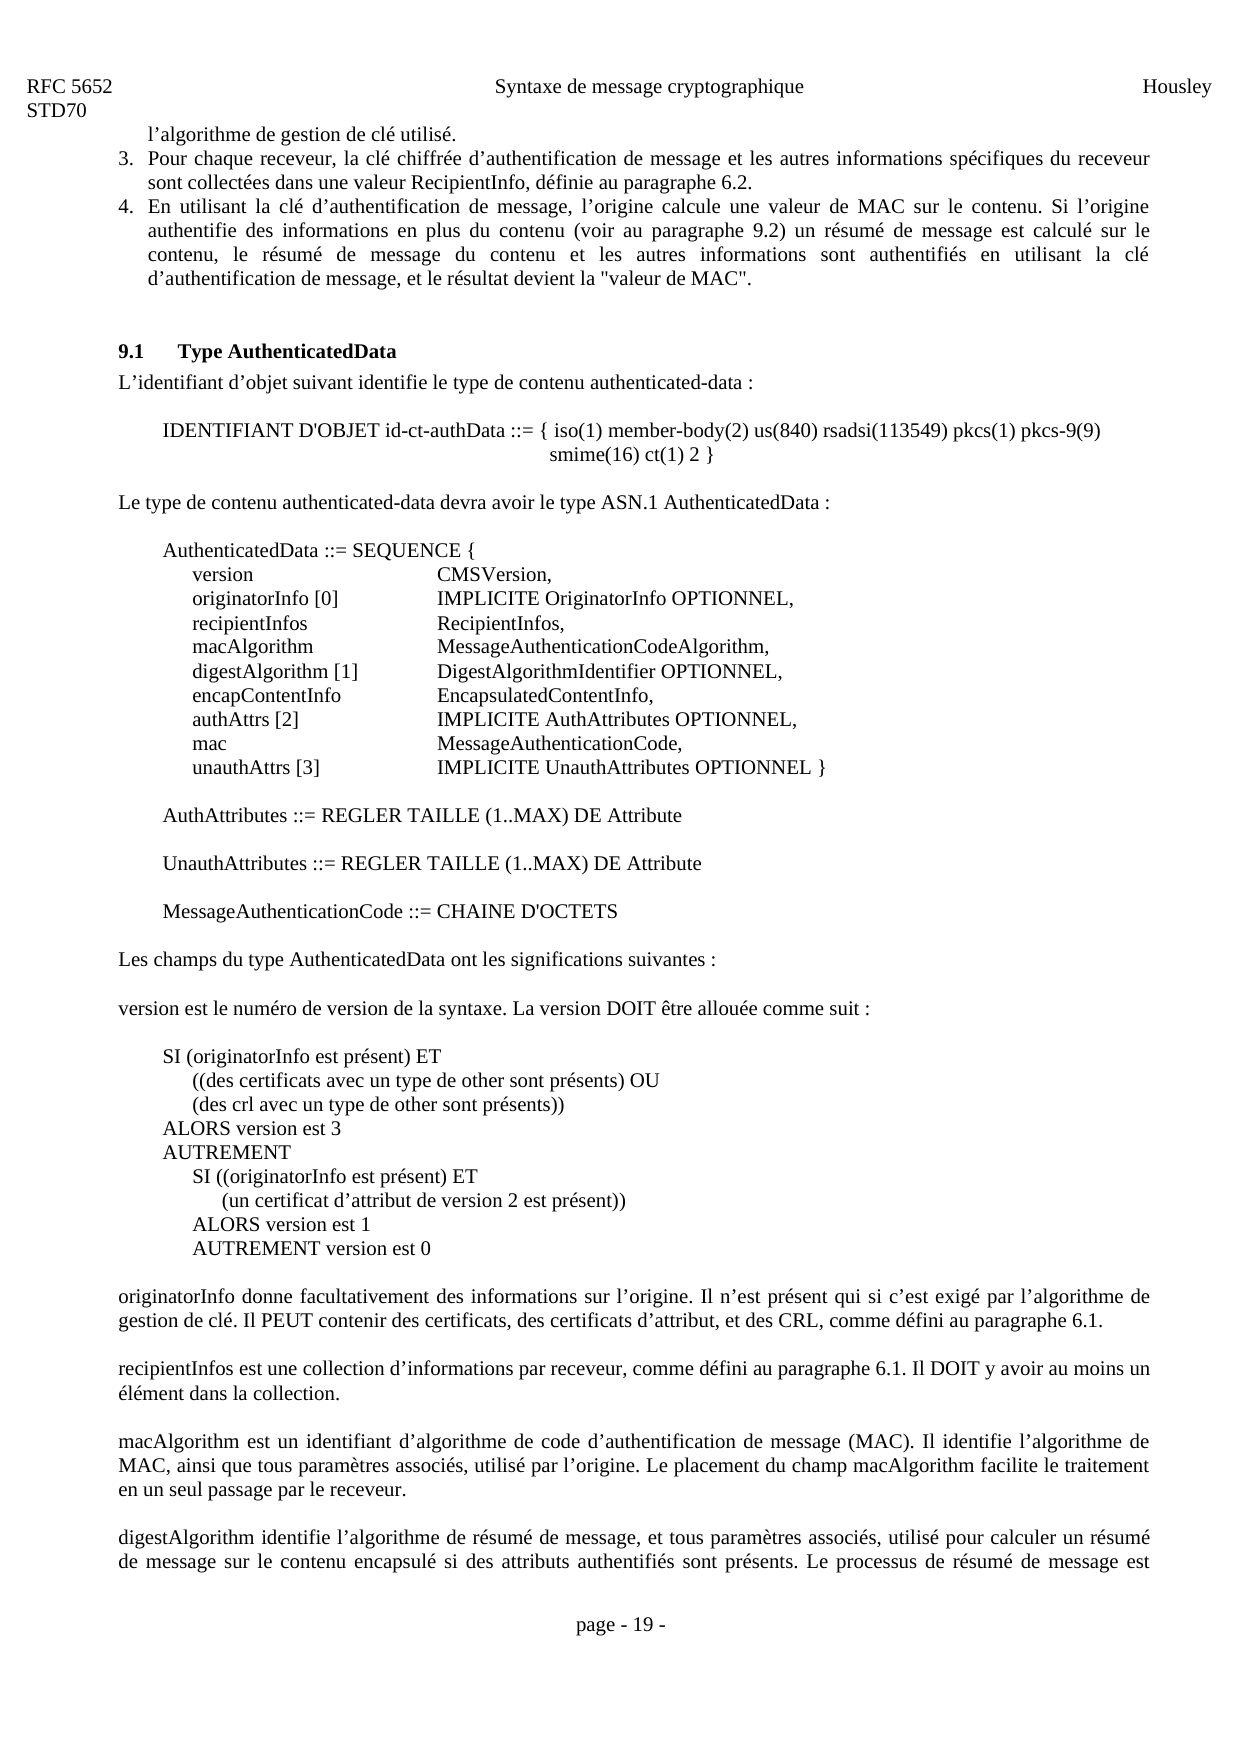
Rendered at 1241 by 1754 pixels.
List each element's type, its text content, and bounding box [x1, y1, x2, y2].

text IDENTIFIANT D'OBJET id-ct-authData ::= { iso(1) member-body(2) us(840) rsadsi(113549) pkcs(1) pkcs-9(9) smime(16) ct(1) 2 } [162, 418, 1152, 466]
text ALORS version est 1 [192, 1212, 1152, 1236]
text digestAlgorithm identifie l’algorithme de résumé de message, et tous paramètres associés, utilisé pour calculer un résumé de message sur le contenu encapsulé si des attributs authentifiés sont présents. Le processus de résumé de message est [118, 1525, 1152, 1573]
text digestAlgorithm [1] DigestAlgorithmIdentifier OPTIONNEL, [192, 658, 1152, 683]
text AuthAttributes ::= REGLER TAILLE (1..MAX) DE Attribute [162, 803, 1152, 827]
subtitle 9.1 Type AuthenticatedData [118, 339, 1152, 363]
text Le type de contenu authenticated-data devra avoir le type ASN.1 AuthenticatedData : [118, 490, 1152, 514]
text version est le numéro de version de la syntaxe. La version DOIT être allouée comme suit : [118, 995, 1152, 1019]
text 4. En utilisant la clé d’authentification de message, l’origine calcule une valeur de MAC sur le contenu. Si l’origine authentifie des informations en plus du contenu (voir au paragraphe 9.2) un résumé de message est calculé sur le contenu, le résumé de message du contenu et les autres informations sont authentifiés en utilisant la clé d’authentification de message, et le résultat devient la "valeur de MAC". [118, 194, 1152, 290]
text (des crl avec un type de other sont présents)) [192, 1092, 1152, 1116]
text AuthenticatedData ::= SEQUENCE { [162, 538, 1152, 562]
text ((des certificats avec un type de other sont présents) OU [192, 1068, 1152, 1092]
text L’identifiant d’objet suivant identifie le type de contenu authenticated-data : [118, 370, 1152, 394]
text l’algorithme de gestion de clé utilisé. [118, 122, 1152, 146]
text (un certificat d’attribut de version 2 est présent)) [222, 1188, 1152, 1212]
text unauthAttrs [3] IMPLICITE UnauthAttributes OPTIONNEL } [192, 755, 1152, 779]
text version CMSVersion, [192, 562, 1152, 586]
text MessageAuthenticationCode ::= CHAINE D'OCTETS [162, 899, 1152, 923]
text encapContentInfo EncapsulatedContentInfo, [192, 683, 1152, 707]
text AUTREMENT [162, 1140, 1152, 1164]
text 3. Pour chaque receveur, la clé chiffrée d’authentification de message et les autres informations spécifiques du receveur sont collectées dans une valeur RecipientInfo, définie au paragraphe 6.2. [118, 146, 1152, 194]
text ALORS version est 3 [162, 1116, 1152, 1140]
text authAttrs [2] IMPLICITE AuthAttributes OPTIONNEL, [192, 707, 1152, 731]
text recipientInfos est une collection d’informations par receveur, comme défini au paragraphe 6.1. Il DOIT y avoir au moins un élément dans la collection. [118, 1356, 1152, 1404]
text Les champs du type AuthenticatedData ont les significations suivantes : [118, 947, 1152, 971]
text originatorInfo [0] IMPLICITE OriginatorInfo OPTIONNEL, [192, 586, 1152, 610]
text originatorInfo donne facultativement des informations sur l’origine. Il n’est présent qui si c’est exigé par l’algorithme de gestion de clé. Il PEUT contenir des certificats, des certificats d’attribut, et des CRL, comme défini au paragraphe 6.1. [118, 1284, 1152, 1332]
text macAlgorithm est un identifiant d’algorithme de code d’authentification de message (MAC). Il identifie l’algorithme de MAC, ainsi que tous paramètres associés, utilisé par l’origine. Le placement du champ macAlgorithm facilite le traitement en un seul passage par le receveur. [118, 1428, 1152, 1501]
text UnauthAttributes ::= REGLER TAILLE (1..MAX) DE Attribute [162, 851, 1152, 875]
text recipientInfos RecipientInfos, [192, 610, 1152, 634]
text AUTREMENT version est 0 [192, 1236, 1152, 1260]
text SI (originatorInfo est présent) ET [162, 1043, 1152, 1068]
text mac MessageAuthenticationCode, [192, 731, 1152, 755]
text macAlgorithm MessageAuthenticationCodeAlgorithm, [192, 634, 1152, 658]
text SI ((originatorInfo est présent) ET [192, 1164, 1152, 1188]
